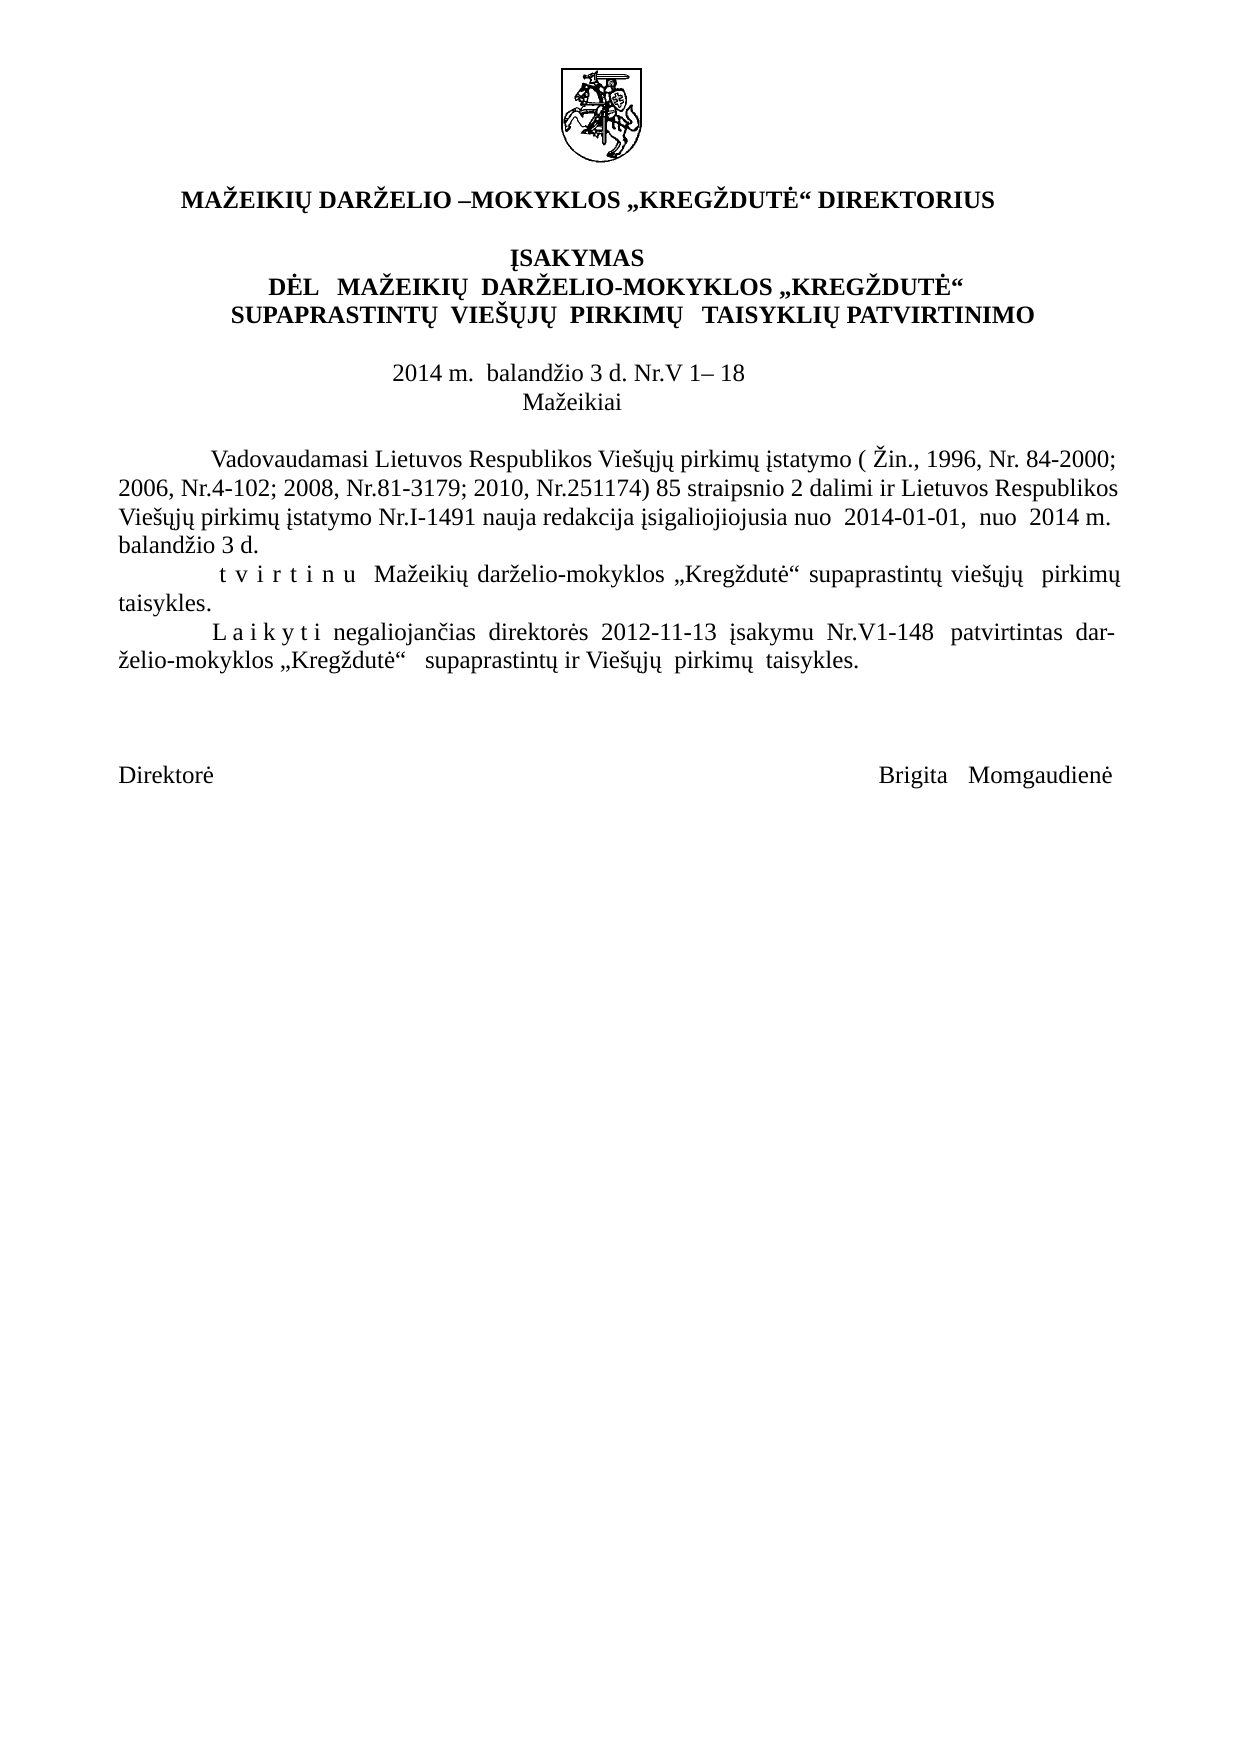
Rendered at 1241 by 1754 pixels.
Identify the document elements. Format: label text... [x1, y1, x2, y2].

text Direktorė Brigita Momgaudienė [118, 760, 1122, 818]
text ĮSAKYMAS [118, 243, 1122, 272]
text t v i r t i n u Mažeikių darželio-mokyklos „Kregždutė“ supaprastintų viešųjų pirkimų taisykles. [118, 559, 1122, 617]
text balandžio 3 d. [118, 530, 1122, 559]
text SUPAPRASTINTŲ VIEŠŲJŲ PIRKIMŲ TAISYKLIŲ PATVIRTINIMO [118, 300, 1122, 329]
text DĖL MAŽEIKIŲ DARŽELIO-MOKYKLOS „KREGŽDUTĖ“ [118, 272, 1122, 300]
text Vadovaudamasi Lietuvos Respublikos Viešųjų pirkimų įstatymo ( Žin., 1996, Nr. 84-2000; 2006, Nr.4-102; 2008, Nr.81-3179; 2010, Nr.251174) 85 straipsnio 2 dalimi ir Lietuvos Respublikos Viešųjų pirkimų įstatymo Nr.I-1491 nauja redakcija įsigaliojiojusia nuo 2014-01-01, nuo 2014 m. [118, 444, 1122, 530]
text MAŽEIKIŲ DARŽELIO –MOKYKLOS „KREGŽDUTĖ“ DIREKTORIUS [118, 185, 1122, 214]
text L a i k y t i negaliojančias direktorės 2012-11-13 įsakymu Nr.V1-148 patvirtintas dar-želio-mokyklos „Kregždutė“ supaprastintų ir Viešųjų pirkimų taisykles. [118, 617, 1122, 674]
text 2014 m. balandžio 3 d. Nr.V 1– 18 [118, 358, 1122, 387]
text Mažeikiai [118, 387, 1122, 415]
picture [558, 65, 645, 164]
